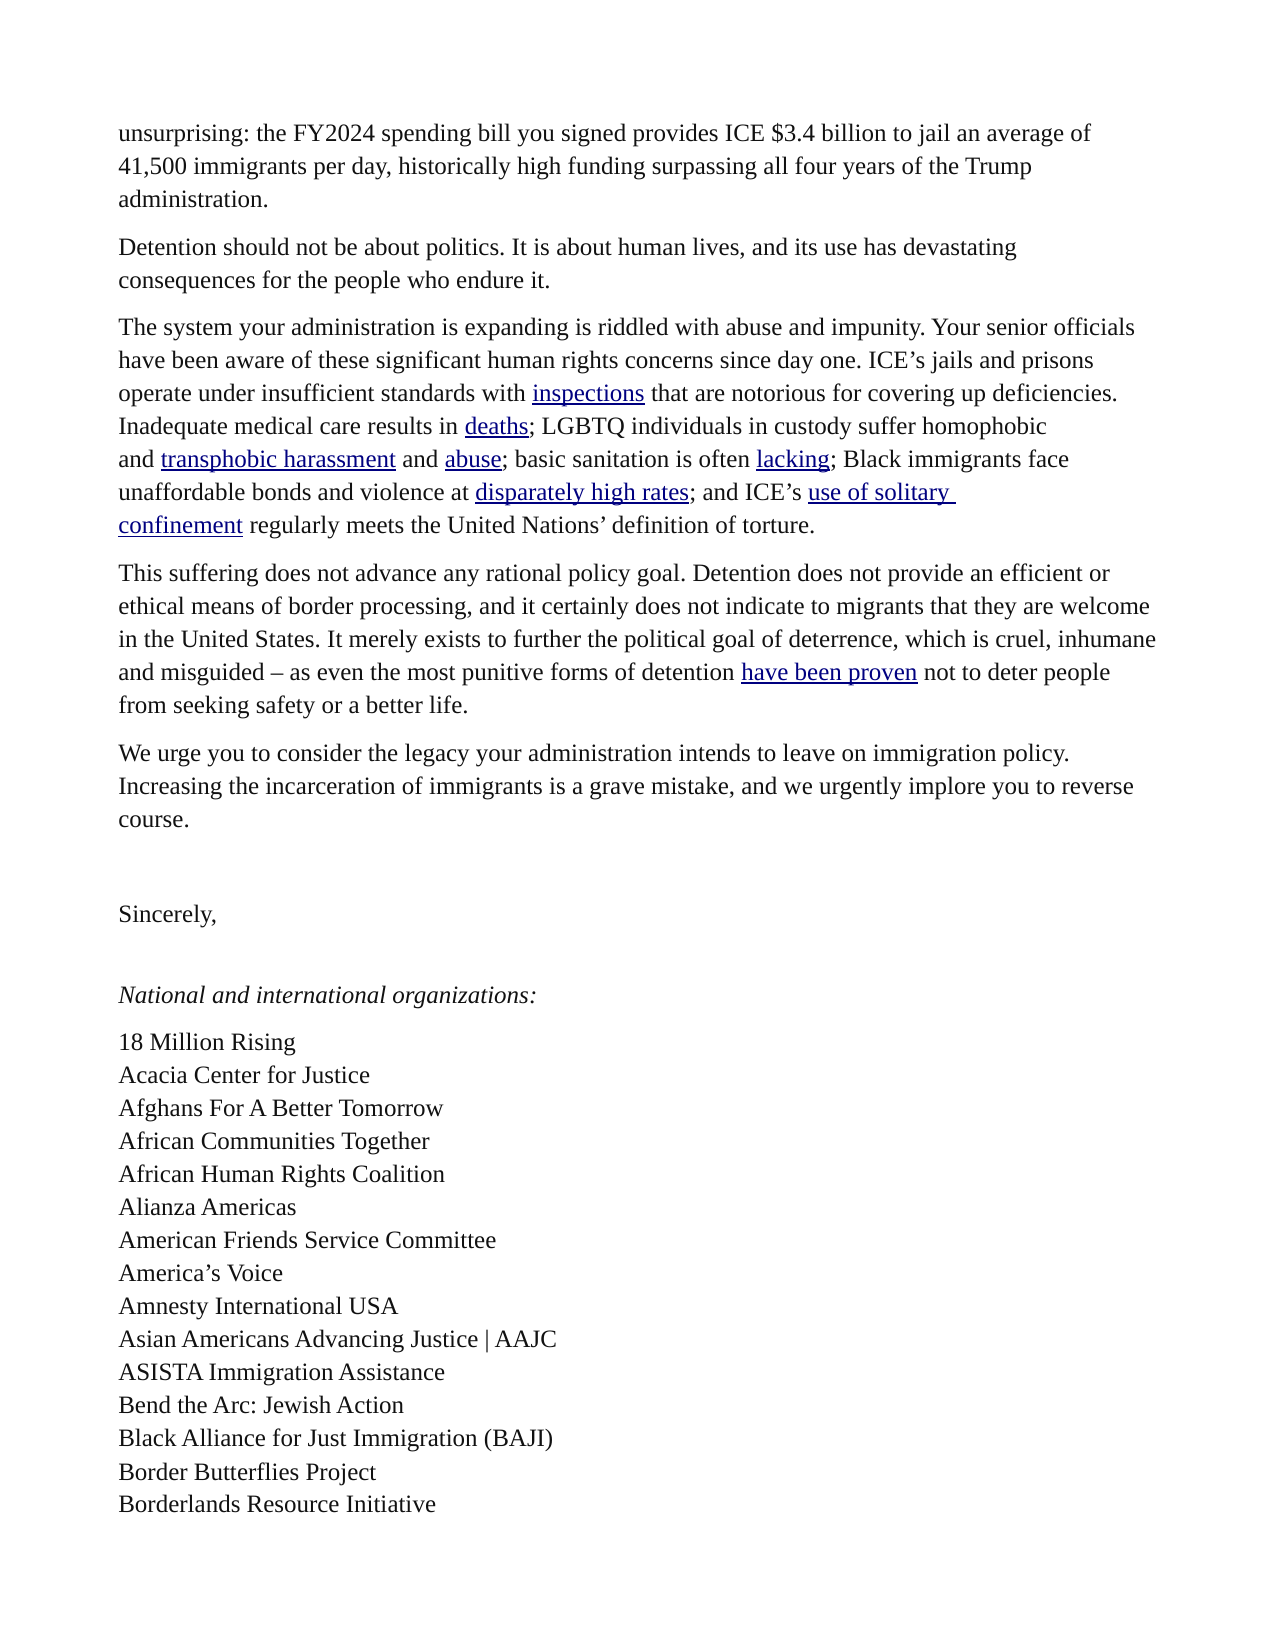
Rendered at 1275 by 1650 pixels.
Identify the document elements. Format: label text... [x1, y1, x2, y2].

text unsurprising: the FY2024 spending bill you signed provides ICE $3.4 billion to jail an average of 41,500 immigrants per day, historically high funding surpassing all four years of the Trump administration. [118, 118, 1157, 213]
text We urge you to consider the legacy your administration intends to leave on immigration policy. Increasing the incarceration of immigrants is a grave mistake, and we urgently implore you to reverse course. [118, 738, 1157, 833]
text The system your administration is expanding is riddled with abuse and impunity. Your senior officials have been aware of these significant human rights concerns since day one. ICE’s jails and prisons operate under insufficient standards with inspections that are notorious for covering up deficiencies. Inadequate medical care results in deaths; LGBTQ individuals in custody suffer homophobic and transphobic harassment and abuse; basic sanitation is often lacking; Black immigrants face unaffordable bonds and violence at disparately high rates; and ICE’s use of solitary confinement regularly meets the United Nations’ definition of torture. [118, 312, 1157, 539]
text National and international organizations: [118, 980, 1157, 1008]
text This suffering does not advance any rational policy goal. Detention does not provide an efficient or ethical means of border processing, and it certainly does not indicate to migrants that they are welcome in the United States. It merely exists to further the political goal of deterrence, which is cruel, inhumane and misguided – as even the most punitive forms of detention have been proven not to deter people from seeking safety or a better life. [118, 558, 1157, 719]
text Detention should not be about politics. It is about human lives, and its use has devastating consequences for the people who endure it. [118, 232, 1157, 293]
text 18 Million Rising Acacia Center for Justice Afghans For A Better Tomorrow African Communities Together African Human Rights Coalition Alianza Americas American Friends Service Committee America’s Voice Amnesty International USA Asian Americans Advancing Justice | AAJC ASISTA Immigration Assistance Bend the Arc: Jewish Action Black Alliance for Just Immigration (BAJI) Border Butterflies Project Borderlands Resource Initiative [118, 1027, 1157, 1518]
text Sincerely, [118, 899, 1157, 961]
